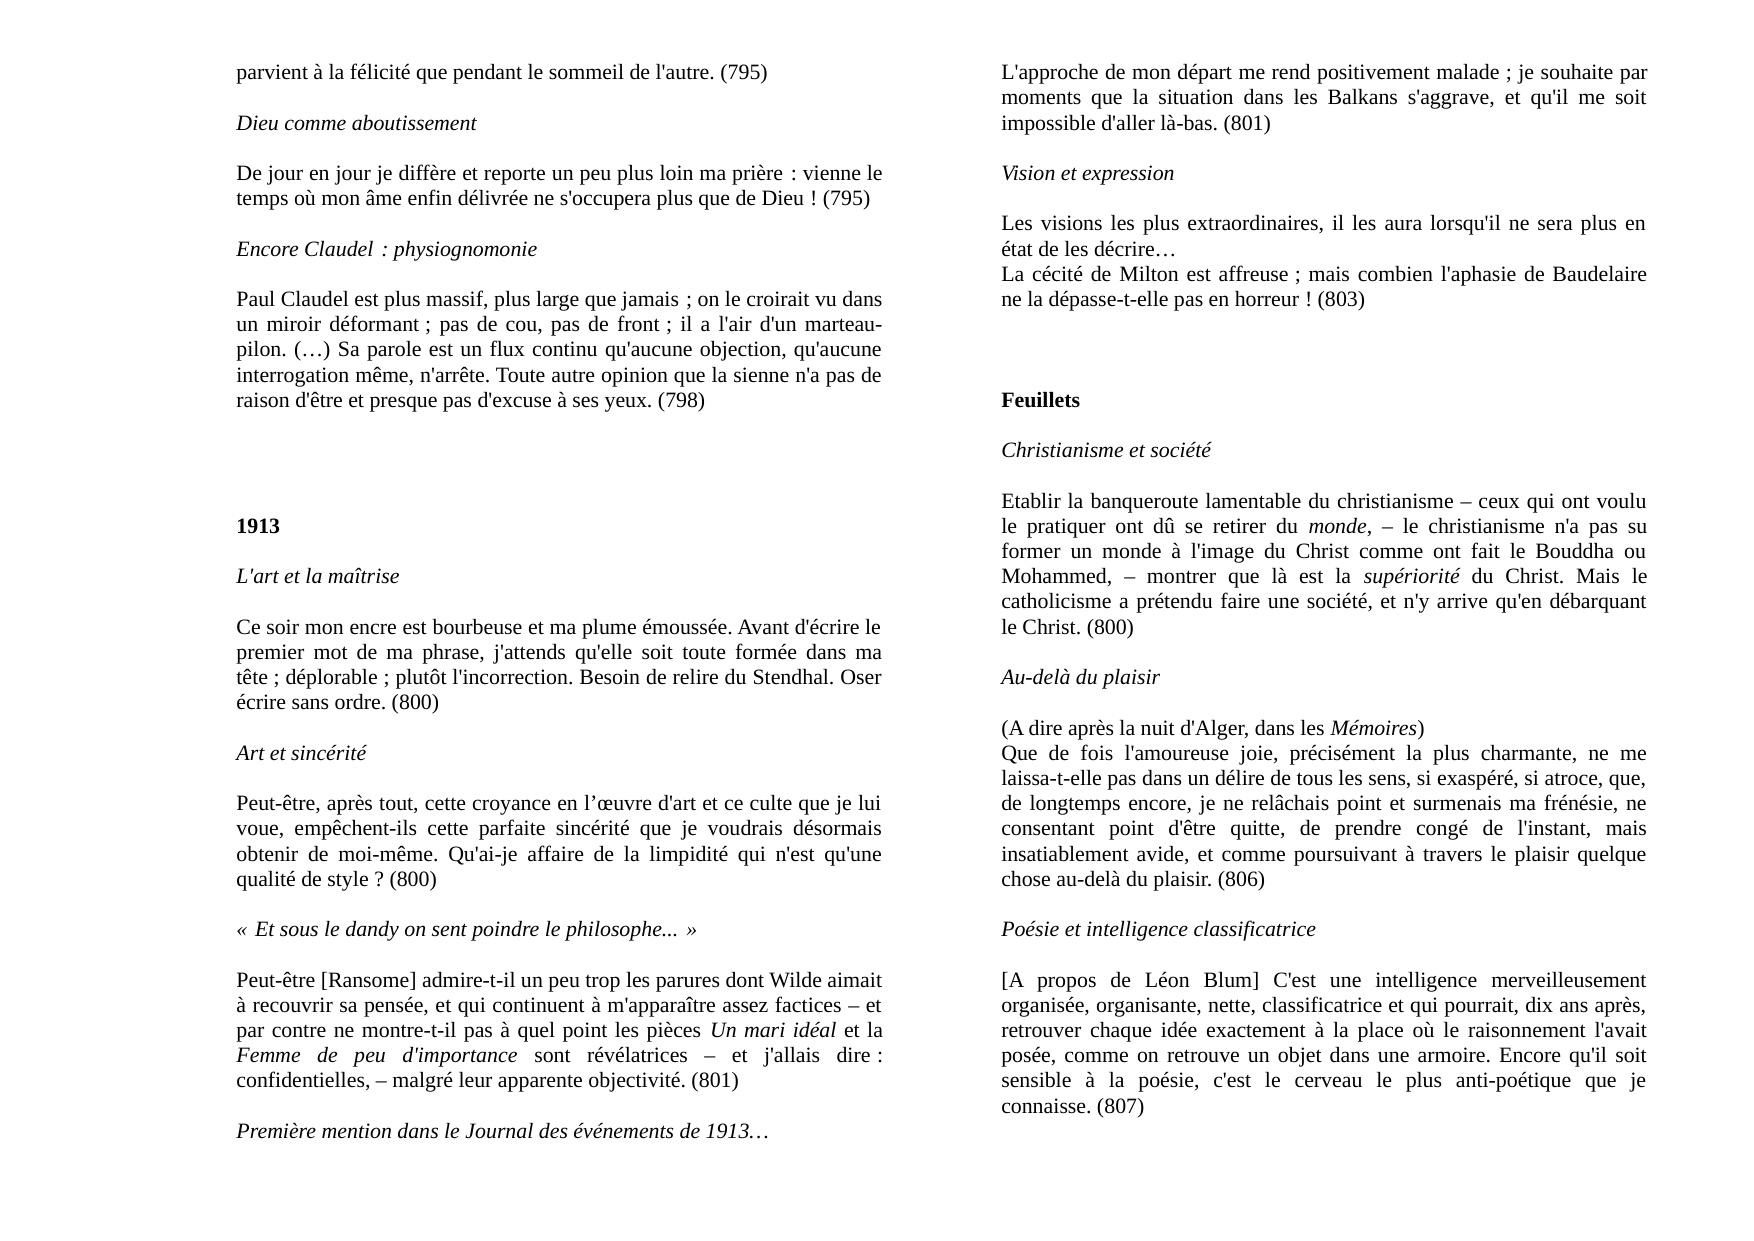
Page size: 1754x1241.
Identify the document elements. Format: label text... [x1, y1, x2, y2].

text Christianisme et société [1001, 437, 1648, 462]
text Vision et expression [1001, 160, 1648, 185]
text De jour en jour je diffère et reporte un peu plus loin ma prière : vienne le temps où mon âme enfin délivrée ne s'occupera plus que de Dieu ! (795) [236, 160, 883, 210]
text Peut-être, après tout, cette croyance en l’œuvre d'art et ce culte que je lui voue, empêchent-ils cette parfaite sincérité que je voudrais désormais obtenir de moi-même. Qu'ai-je affaire de la limpidité qui n'est qu'une qualité de style ? (800) [236, 790, 883, 891]
text Poésie et intelligence classificatrice [1001, 916, 1648, 941]
text Encore Claudel : physiognomonie [236, 236, 883, 261]
text Les visions les plus extraordinaires, il les aura lorsqu'il ne sera plus en état de les décrire… [1001, 210, 1648, 261]
text Au-delà du plaisir [1001, 664, 1648, 689]
text Que de fois l'amoureuse joie, précisément la plus charmante, ne me laissa-t-elle pas dans un délire de tous les sens, si exaspéré, si atroce, que, de longtemps encore, je ne relâchais point et surmenais ma frénésie, ne consentant point d'être quitte, de prendre congé de l'instant, mais insatiablement avide, et comme poursuivant à travers le plaisir quelque chose au-delà du plaisir. (806) [1001, 740, 1648, 891]
text parvient à la félicité que pendant le sommeil de l'autre. (795) [236, 59, 883, 84]
text Première mention dans le Journal des événements de 1913… [236, 1118, 883, 1143]
text Paul Claudel est plus massif, plus large que jamais ; on le croirait vu dans un miroir déformant ; pas de cou, pas de front ; il a l'air d'un marteau-pilon. (…) Sa parole est un flux continu qu'aucune objection, qu'aucune interrogation même, n'arrête. Toute autre opinion que la sienne n'a pas de raison d'être et presque pas d'excuse à ses yeux. (798) [236, 286, 883, 412]
text « Et sous le dandy on sent poindre le philosophe... » [236, 916, 883, 941]
text [A propos de Léon Blum] C'est une intelligence merveilleusement organisée, organisante, nette, classificatrice et qui pourrait, dix ans après, retrouver chaque idée exactement à la place où le raisonnement l'avait posée, comme on retrouve un objet dans une armoire. Encore qu'il soit sensible à la poésie, c'est le cerveau le plus anti-poétique que je connaisse. (807) [1001, 967, 1648, 1118]
text Art et sincérité [236, 740, 883, 765]
text Ce soir mon encre est bourbeuse et ma plume émoussée. Avant d'écrire le premier mot de ma phrase, j'attends qu'elle soit toute formée dans ma tête ; déplorable ; plutôt l'incorrection. Besoin de relire du Stendhal. Oser écrire sans ordre. (800) [236, 614, 883, 714]
text Feuillets [1001, 387, 1648, 412]
text Peut-être [Ransome] admire-t-il un peu trop les parures dont Wilde aimait à recouvrir sa pensée, et qui continuent à m'apparaître assez factices – et par contre ne montre-t-il pas à quel point les pièces Un mari idéal et la Femme de peu d'importance sont révélatrices – et j'allais dire : confidentielles, – malgré leur apparente objectivité. (801) [236, 967, 883, 1093]
text (A dire après la nuit d'Alger, dans les Mémoires) [1001, 714, 1648, 740]
text 1913 [236, 513, 883, 538]
text La cécité de Milton est affreuse ; mais combien l'aphasie de Baudelaire ne la dépasse-t-elle pas en horreur ! (803) [1001, 261, 1648, 311]
text L'approche de mon départ me rend positivement malade ; je souhaite par moments que la situation dans les Balkans s'aggrave, et qu'il me soit impossible d'aller là-bas. (801) [1001, 59, 1648, 135]
text Etablir la banqueroute lamentable du christianisme – ceux qui ont voulu le pratiquer ont dû se retirer du monde, – le christianisme n'a pas su former un monde à l'image du Christ comme ont fait le Bouddha ou Mohammed, – montrer que là est la supériorité du Christ. Mais le catholicisme a prétendu faire une société, et n'y arrive qu'en débarquant le Christ. (800) [1001, 488, 1648, 639]
text L'art et la maîtrise [236, 563, 883, 588]
text Dieu comme aboutissement [236, 109, 883, 135]
